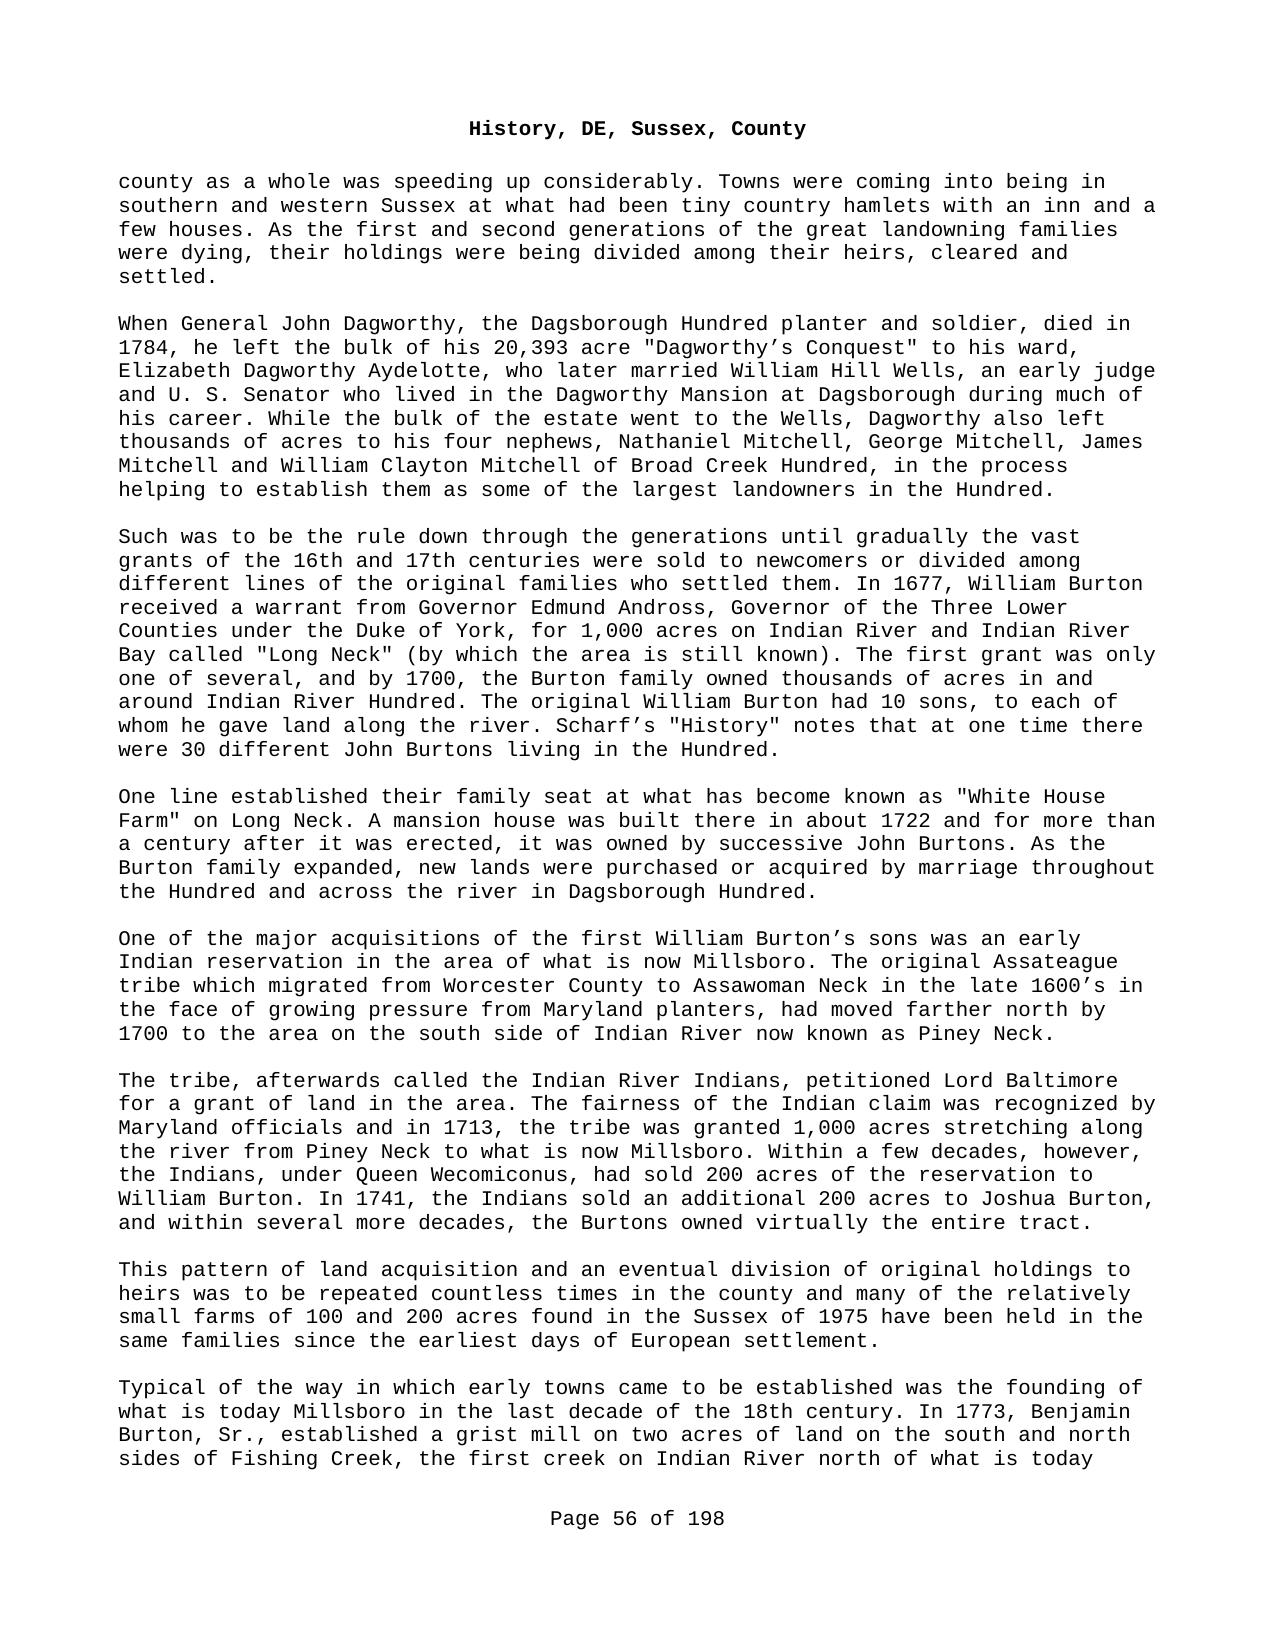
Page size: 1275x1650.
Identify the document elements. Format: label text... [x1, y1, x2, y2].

text This pattern of land acquisition and an eventual division of original holdings to heirs was to be repeated countless times in the county and many of the relatively small farms of 100 and 200 acres found in the Sussex of 1975 have been held in the same families since the earliest days of European settlement. [118, 1259, 1157, 1353]
text One line established their family seat at what has become known as "White House Farm" on Long Neck. A mansion house was built there in about 1722 and for more than a century after it was erected, it was owned by successive John Burtons. As the Burton family expanded, new lands were purchased or acquired by marriage throughout the Hundred and across the river in Dagsborough Hundred. [118, 786, 1157, 904]
text Such was to be the rule down through the generations until gradually the vast grants of the 16th and 17th centuries were sold to newcomers or divided among different lines of the original families who settled them. In 1677, William Burton received a warrant from Governor Edmund Andross, Governor of the Three Lower Counties under the Duke of York, for 1,000 acres on Indian River and Indian River Bay called "Long Neck" (by which the area is still known). The first grant was only one of several, and by 1700, the Burton family owned thousands of acres in and around Indian River Hundred. The original William Burton had 10 sons, to each of whom he gave land along the river. Scharf’s "History" notes that at one time there were 30 different John Burtons living in the Hundred. [118, 526, 1157, 762]
text Typical of the way in which early towns came to be established was the founding of what is today Millsboro in the last decade of the 18th century. In 1773, Benjamin Burton, Sr., established a grist mill on two acres of land on the south and north sides of Fishing Creek, the first creek on Indian River north of what is today [118, 1377, 1157, 1472]
text When General John Dagworthy, the Dagsborough Hundred planter and soldier, died in 1784, he left the bulk of his 20,393 acre "Dagworthy’s Conquest" to his ward, Elizabeth Dagworthy Aydelotte, who later married William Hill Wells, an early judge and U. S. Senator who lived in the Dagworthy Mansion at Dagsborough during much of his career. While the bulk of the estate went to the Wells, Dagworthy also left thousands of acres to his four nephews, Nathaniel Mitchell, George Mitchell, James Mitchell and William Clayton Mitchell of Broad Creek Hundred, in the process helping to establish them as some of the largest landowners in the Hundred. [118, 313, 1157, 502]
text county as a whole was speeding up considerably. Towns were coming into being in southern and western Sussex at what had been tiny country hamlets with an inn and a few houses. As the first and second generations of the great landowning families were dying, their holdings were being divided among their heirs, cleared and settled. [118, 171, 1157, 289]
text One of the major acquisitions of the first William Burton’s sons was an early Indian reservation in the area of what is now Millsboro. The original Assateague tribe which migrated from Worcester County to Assawoman Neck in the late 1600’s in the face of growing pressure from Maryland planters, had moved farther north by 1700 to the area on the south side of Indian River now known as Piney Neck. [118, 928, 1157, 1046]
text The tribe, afterwards called the Indian River Indians, petitioned Lord Baltimore for a grant of land in the area. The fairness of the Indian claim was recognized by Maryland officials and in 1713, the tribe was granted 1,000 acres stretching along the river from Piney Neck to what is now Millsboro. Within a few decades, however, the Indians, under Queen Wecomiconus, had sold 200 acres of the reservation to William Burton. In 1741, the Indians sold an additional 200 acres to Joshua Burton, and within several more decades, the Burtons owned virtually the entire tract. [118, 1070, 1157, 1235]
